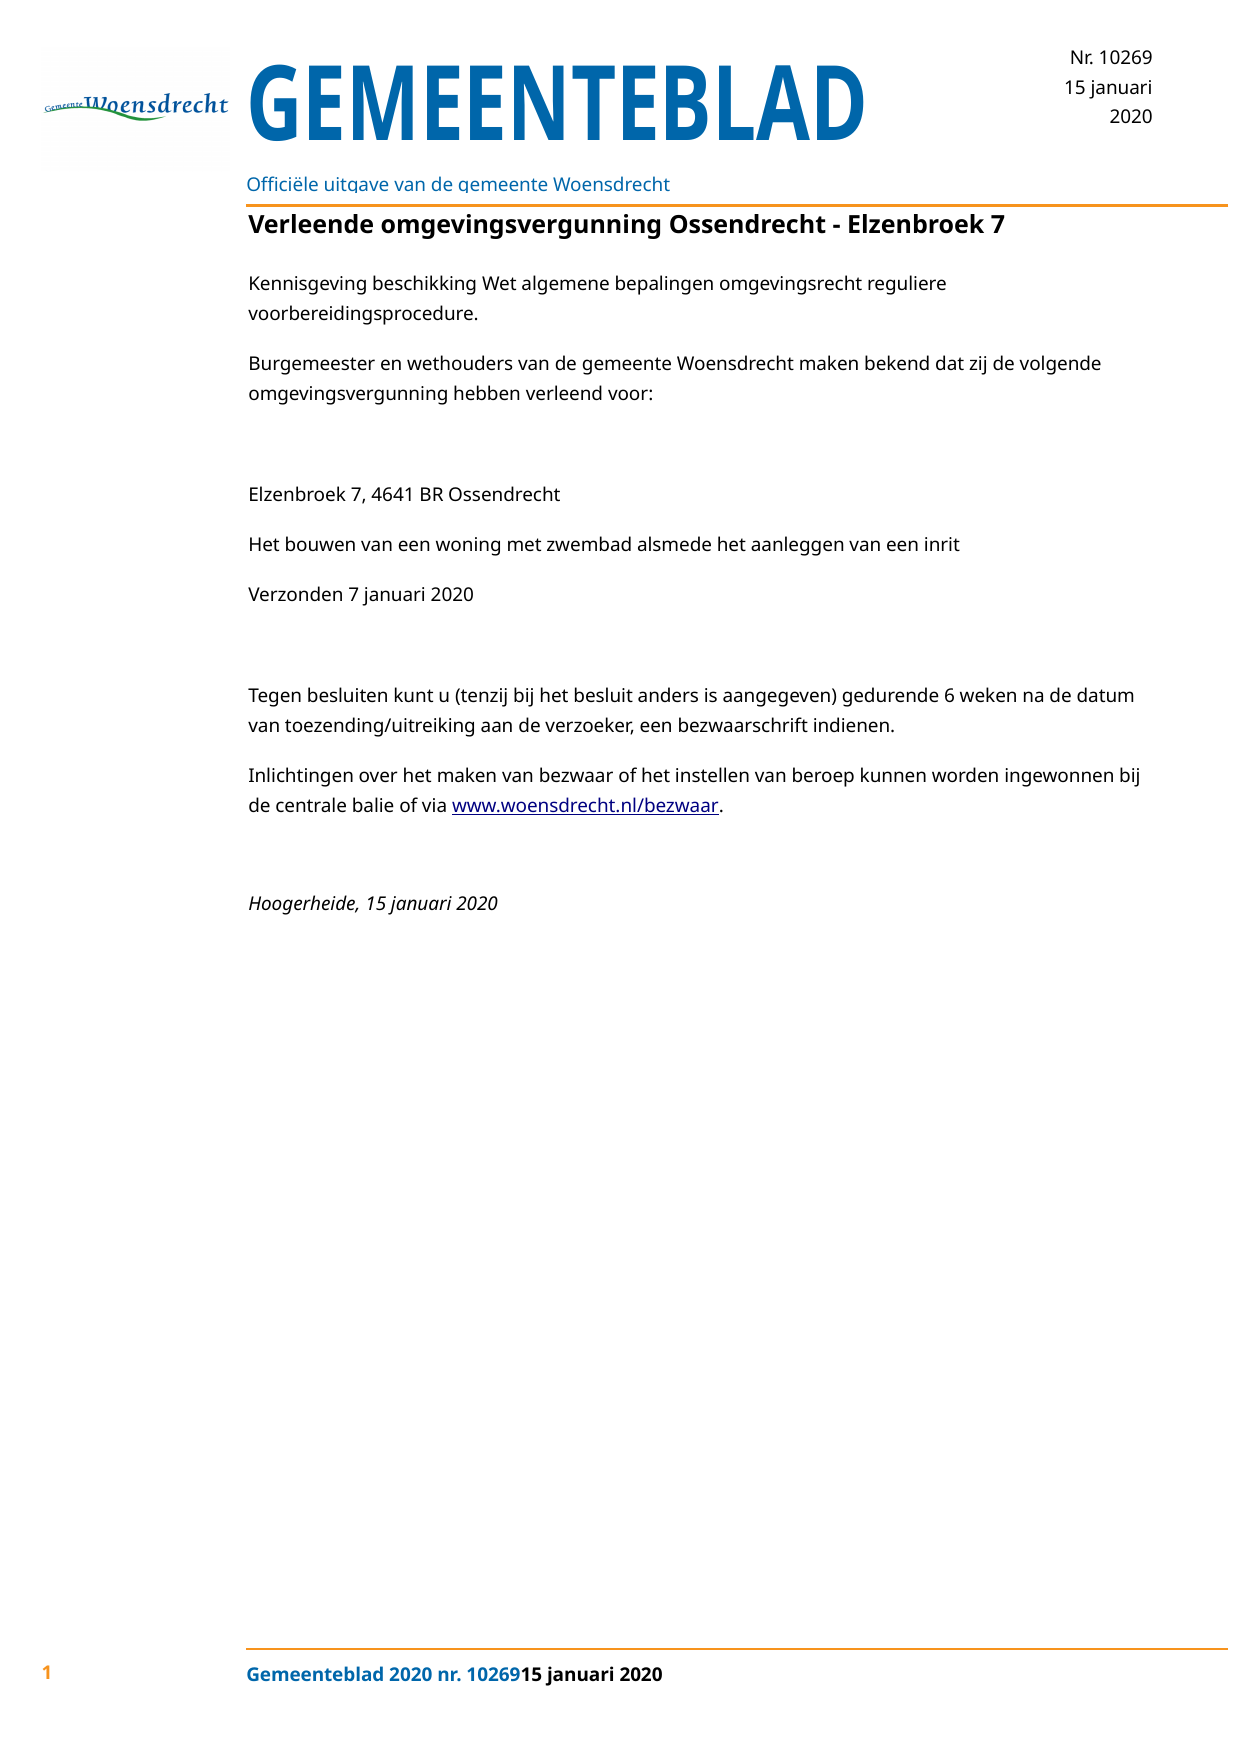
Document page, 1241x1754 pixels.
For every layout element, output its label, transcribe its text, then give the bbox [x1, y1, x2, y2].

text Kennisgeving beschikking Wet algemene bepalingen omgevingsrecht reguliere voorbereidingsprocedure. [248, 270, 1152, 326]
text Verleende omgevingsvergunning Ossendrecht - Elzenbroek 7 [248, 207, 1152, 241]
text Elzenbroek 7, 4641 BR Ossendrecht [248, 481, 1152, 506]
text Tegen besluiten kunt u (tenzij bij het besluit anders is aangegeven) gedurende 6 weken na de datum van toezending/uitreiking aan de verzoeker, een bezwaarschrift indienen. [248, 682, 1152, 738]
picture [41, 47, 231, 172]
text Verzonden 7 januari 2020 [248, 582, 1152, 607]
text Burgemeester en wethouders van de gemeente Woensdrecht maken bekend dat zij de volgende omgevingsvergunning hebben verleend voor: [248, 350, 1152, 406]
text Het bouwen van een woning met zwembad alsmede het aanleggen van een inrit [248, 531, 1152, 557]
text Hoogerheide, 15 januari 2020 [248, 890, 1152, 916]
text Inlichtingen over het maken van bezwaar of het instellen van beroep kunnen worden ingewonnen bij de centrale balie of via www.woensdrecht.nl/bezwaar. [248, 762, 1152, 818]
